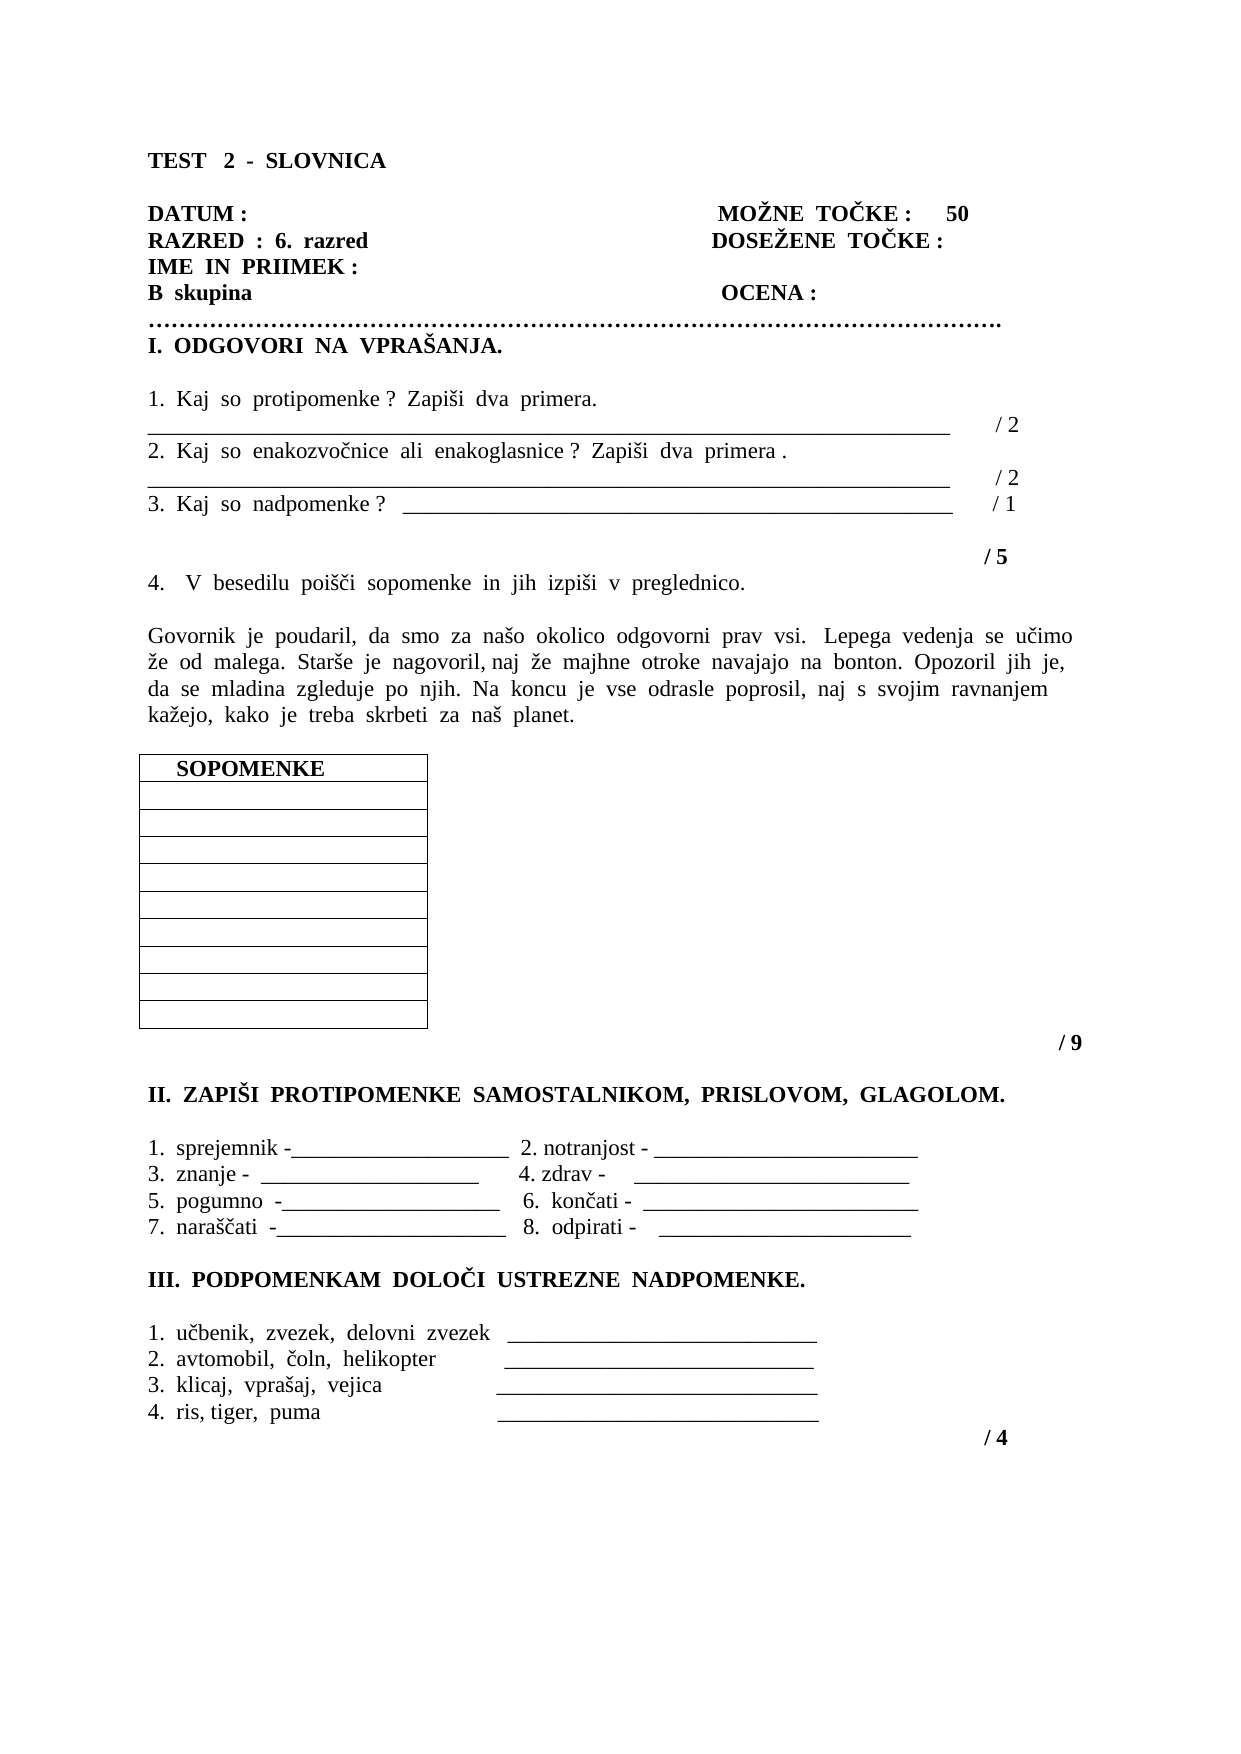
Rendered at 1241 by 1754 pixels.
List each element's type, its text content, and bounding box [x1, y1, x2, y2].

text 4. ris, tiger, puma ____________________________ [148, 1398, 1093, 1424]
text 1. Kaj so protipomenke ? Zapiši dva primera. ______________________________________________________________________ / 2 [148, 385, 1093, 437]
text 2. avtomobil, čoln, helikopter ___________________________ [148, 1345, 1093, 1371]
table_cell [140, 782, 427, 808]
subtitle DATUM : MOŽNE TOČKE : 50 [148, 200, 1093, 227]
text RAZRED : 6. razred DOSEŽENE TOČKE : [148, 227, 1093, 253]
text 3. Kaj so nadpomenke ? ________________________________________________ / 1 [148, 490, 1093, 517]
table_cell [140, 919, 427, 946]
table_cell [140, 947, 427, 973]
subtitle TEST 2 - SLOVNICA [148, 148, 1093, 174]
text / 5 [148, 543, 1093, 569]
text 1. učbenik, zvezek, delovni zvezek ___________________________ [148, 1319, 1093, 1345]
text II. ZAPIŠI PROTIPOMENKE SAMOSTALNIKOM, PRISLOVOM, GLAGOLOM. [148, 1081, 1093, 1108]
text IME IN PRIIMEK : [148, 253, 1093, 279]
text 3. klicaj, vprašaj, vejica ____________________________ [148, 1371, 1093, 1398]
list V besedilu poišči sopomenke in jih izpiši v preglednico. [148, 569, 1093, 596]
text Govornik je poudaril, da smo za našo okolico odgovorni prav vsi. Lepega vedenja se učimo že od malega. Starše je nagovoril, naj že majhne otroke navajajo na bonton. Opozoril jih je, da se mladina zgleduje po njih. Na koncu je vse odrasle poprosil, naj s svojim ravnanjem kažejo, kako je treba skrbeti za naš planet. [148, 622, 1093, 727]
table_header SOPOMENKE [140, 755, 427, 781]
text 1. sprejemnik -___________________ 2. notranjost - _______________________ [148, 1134, 1093, 1161]
text 2. Kaj so enakozvočnice ali enakoglasnice ? Zapiši dva primera . ______________________________________________________________________ / 2 [148, 437, 1093, 490]
text 5. pogumno -___________________ 6. končati - ________________________ [148, 1187, 1093, 1213]
table_cell [140, 864, 427, 891]
text / 4 [148, 1424, 1093, 1450]
subtitle B skupina OCENA : [148, 279, 1093, 306]
text 7. naraščati -____________________ 8. odpirati - ______________________ [148, 1213, 1093, 1239]
table_cell [140, 974, 427, 1000]
text / 9 [148, 1029, 1093, 1055]
text 3. znanje - ___________________ 4. zdrav - ________________________ [148, 1161, 1093, 1187]
text I. ODGOVORI NA VPRAŠANJA. [148, 332, 1093, 358]
table_cell [140, 837, 427, 863]
text III. PODPOMENKAM DOLOČI USTREZNE NADPOMENKE. [148, 1266, 1093, 1292]
table_cell [140, 1001, 427, 1028]
table_cell [140, 810, 427, 836]
table_cell [140, 892, 427, 918]
text …………………………………………………………………………………………………. [148, 306, 1093, 332]
